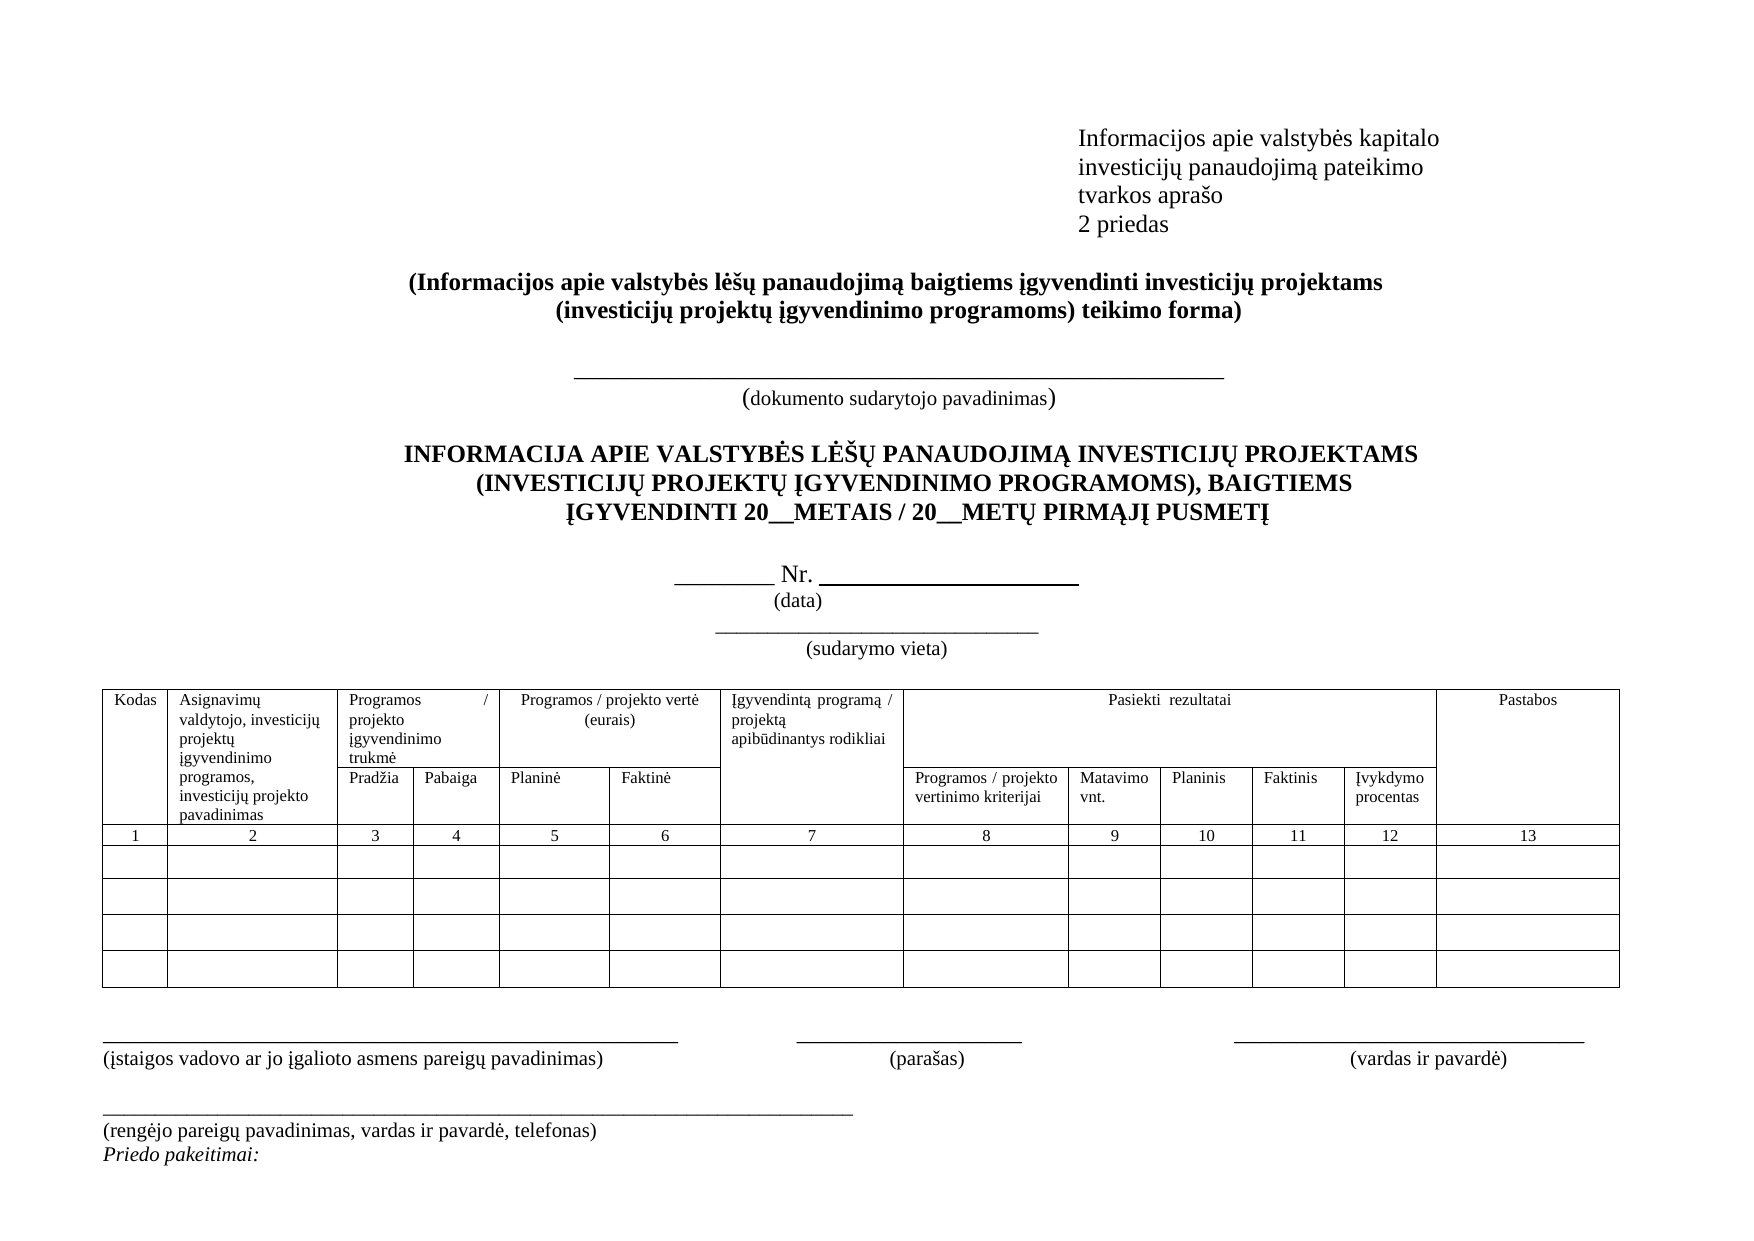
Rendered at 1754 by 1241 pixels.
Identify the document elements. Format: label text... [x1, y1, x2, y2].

table_cell [1437, 915, 1619, 950]
text ________ Nr. [103, 559, 1651, 588]
table_cell [500, 879, 609, 914]
table_cell [610, 879, 720, 914]
text (rengėjo pareigų pavadinimas, vardas ir pavardė, telefonas) [103, 1118, 1651, 1142]
table_cell [500, 915, 609, 950]
table_cell Planinė [500, 768, 609, 824]
table_cell [168, 846, 337, 878]
table_cell [1345, 846, 1436, 878]
text (investicijų projektų įgyvendinimo programoms) teikimo forma) [103, 295, 1651, 324]
table_cell 11 [1253, 825, 1344, 844]
table_cell 2 [168, 825, 337, 844]
table_cell [103, 846, 167, 878]
table_cell 9 [1069, 825, 1160, 844]
table_cell 8 [904, 825, 1068, 844]
text (įstaigos vadovo ar jo įgalioto asmens pareigų pavadinimas) (parašas) (vardas ir pavardė) [103, 1046, 1651, 1069]
table_cell [904, 879, 1068, 914]
table_cell [338, 915, 413, 950]
table_cell Pradžia [338, 768, 413, 824]
table_cell [500, 951, 609, 987]
table_cell 1 [103, 825, 167, 844]
table_cell 7 [721, 825, 903, 844]
table_cell 13 [1437, 825, 1619, 844]
table_cell [610, 951, 720, 987]
table_cell [1253, 915, 1344, 950]
text (investicijų Projektų įgyvendinimo programoms), baigtiems [103, 468, 1651, 497]
table_header Programos / projekto vertė (eurais) [500, 690, 720, 767]
table_cell [904, 915, 1068, 950]
table_cell [1345, 879, 1436, 914]
text ________________________________________________________________________ [103, 1094, 1651, 1118]
table_cell 10 [1161, 825, 1252, 844]
table_cell [1437, 879, 1619, 914]
table_cell Įvykdymo procentas [1345, 768, 1436, 824]
table_cell Pabaiga [414, 768, 499, 824]
table_cell [338, 879, 413, 914]
table_header Pasiekti rezultatai [904, 690, 1436, 767]
table_cell [1069, 846, 1160, 878]
table_cell [721, 951, 903, 987]
table_cell [721, 846, 903, 878]
table_cell 3 [338, 825, 413, 844]
table_cell [1161, 879, 1252, 914]
text (data) [767, 588, 1651, 612]
table_cell [1161, 846, 1252, 878]
table_cell [168, 951, 337, 987]
table_cell [1345, 915, 1436, 950]
table_cell [168, 879, 337, 914]
table_cell [610, 846, 720, 878]
text Priedo pakeitimai: [103, 1142, 1651, 1166]
table_cell [1253, 879, 1344, 914]
table_cell [1437, 951, 1619, 987]
table_cell [500, 846, 609, 878]
table_cell 12 [1345, 825, 1436, 844]
table_cell [414, 915, 499, 950]
table_cell [1069, 915, 1160, 950]
table_cell [103, 951, 167, 987]
table_cell 5 [500, 825, 609, 844]
table_cell [414, 951, 499, 987]
table_header Pastabos [1437, 690, 1619, 824]
table_cell [103, 879, 167, 914]
table_cell [904, 951, 1068, 987]
table_cell [1069, 951, 1160, 987]
table_header Įgyvendintą programą / projektą apibūdinantys rodikliai [721, 690, 903, 824]
table_header Programos / projekto įgyvendinimo trukmė [338, 690, 499, 767]
table_cell Programos / projekto vertinimo kriterijai [904, 768, 1068, 824]
table_cell [338, 951, 413, 987]
table_cell [904, 846, 1068, 878]
table_cell [414, 846, 499, 878]
table_cell Planinis [1161, 768, 1252, 824]
text Informacijos apie valstybės kapitalo [1003, 123, 1651, 152]
table_cell [1437, 846, 1619, 878]
table_cell [414, 879, 499, 914]
table_cell [1161, 915, 1252, 950]
text (Informacijos apie valstybės lėšų panaudojimą baigtiems įgyvendinti investicijų projektams [103, 267, 1651, 295]
text ____________________________________________________ [147, 353, 1651, 382]
table_cell 6 [610, 825, 720, 844]
text Informacija apie valstybės lėšų panaudojimą investicijų projektams [103, 439, 1651, 468]
table_cell [1069, 879, 1160, 914]
text 2 priedas [1003, 209, 1651, 238]
table_cell [610, 915, 720, 950]
table_cell [168, 915, 337, 950]
table_cell [338, 846, 413, 878]
table_cell Faktinis [1253, 768, 1344, 824]
table_cell Matavimo vnt. [1069, 768, 1160, 824]
text _______________________________ [103, 612, 1651, 636]
text (sudarymo vieta) [103, 636, 1651, 660]
table_cell Faktinė [610, 768, 720, 824]
text įgyvendinti 20__metais / 20__metų pirmąjį pusmetį [103, 497, 1651, 525]
table_header Asignavimų valdytojo, investicijų projektų įgyvendinimo programos, investicijų projekto pavadinimas [168, 690, 337, 824]
table_cell [1161, 951, 1252, 987]
text investicijų panaudojimą pateikimo [1003, 152, 1651, 180]
text (dokumento sudarytojo pavadinimas) [147, 382, 1651, 410]
table_cell [1345, 951, 1436, 987]
table_cell [1253, 951, 1344, 987]
table_cell [1253, 846, 1344, 878]
text tvarkos aprašo [1003, 180, 1651, 209]
table_cell [721, 915, 903, 950]
table_cell 4 [414, 825, 499, 844]
table_header Kodas [103, 690, 167, 824]
table_cell [103, 915, 167, 950]
text ______________________________________________ __________________ ____________________________ [103, 1017, 1651, 1046]
table_cell [721, 879, 903, 914]
